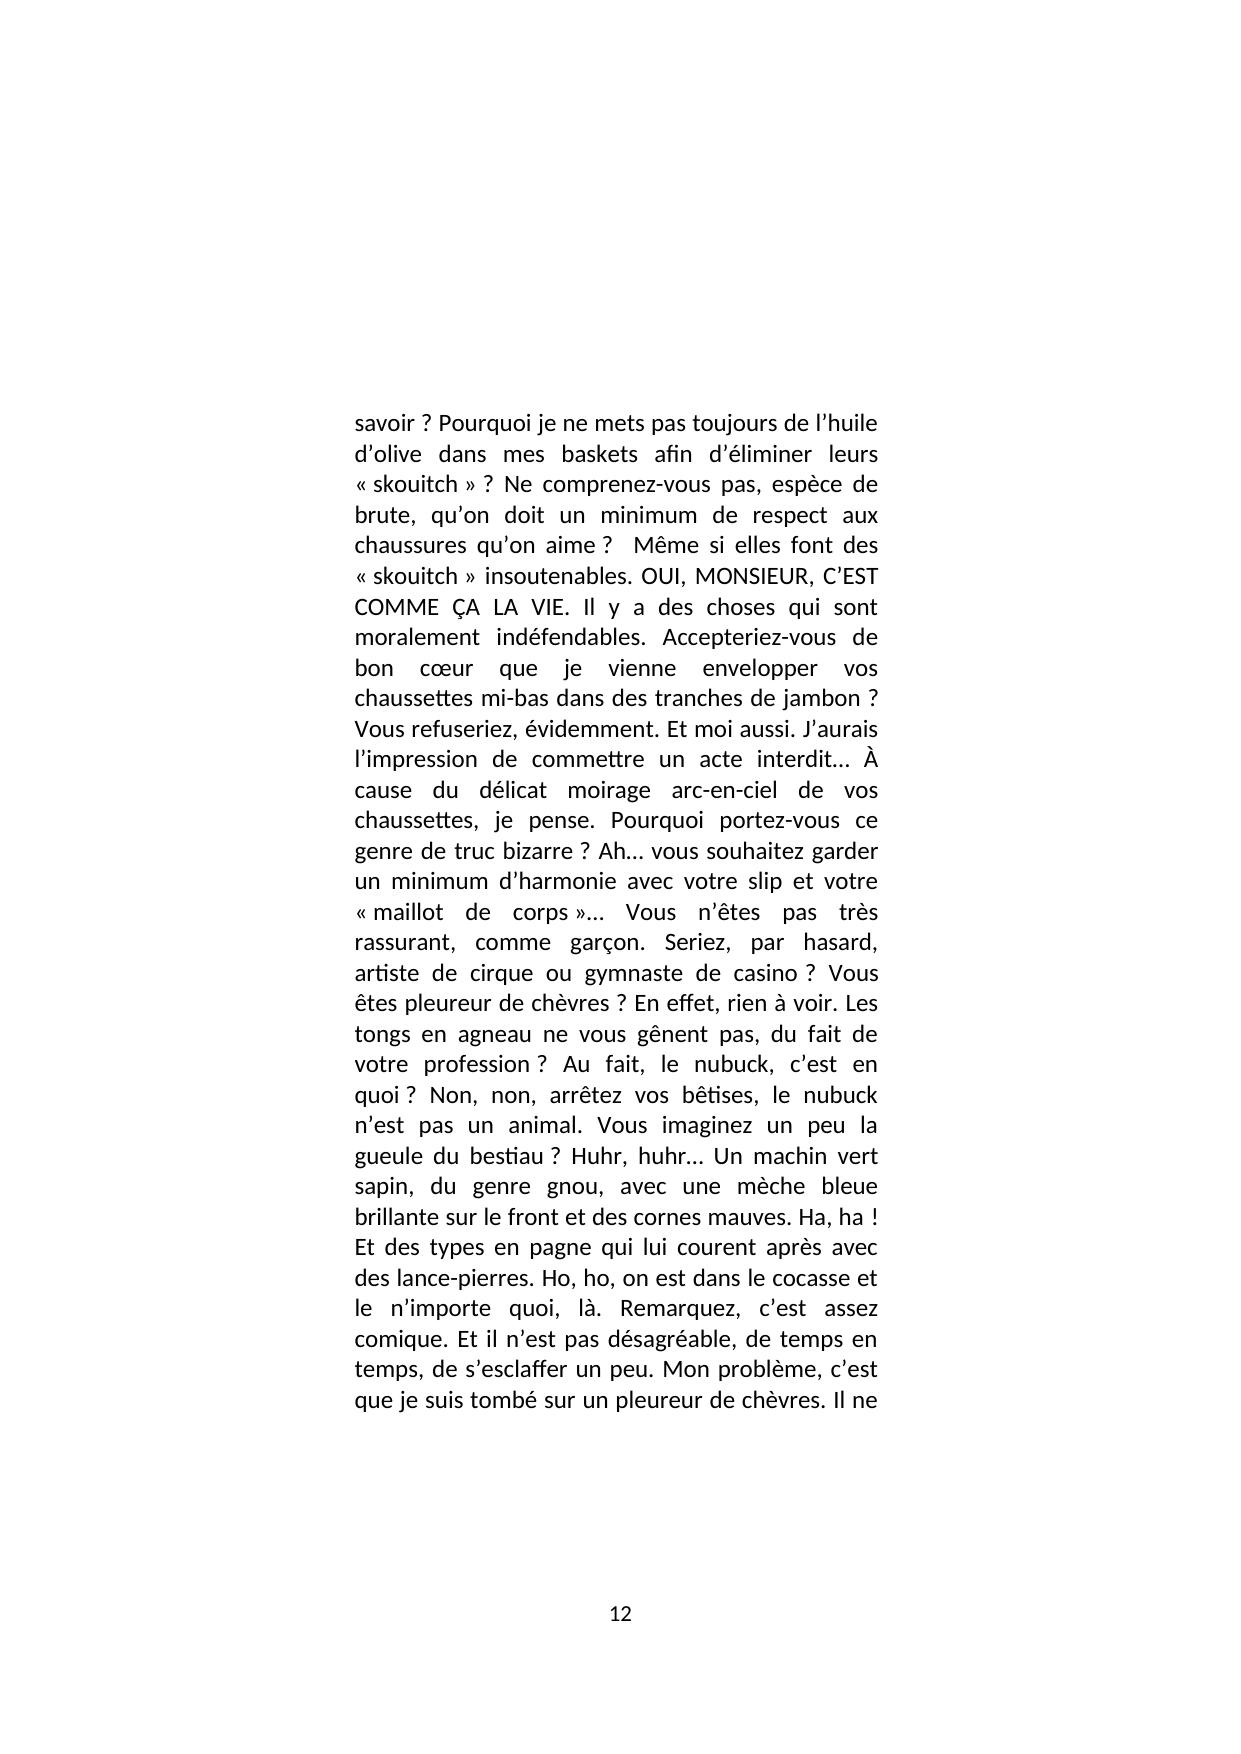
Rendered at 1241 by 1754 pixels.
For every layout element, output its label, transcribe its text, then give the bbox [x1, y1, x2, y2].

text savoir ? Pourquoi je ne mets pas toujours de l’huile d’olive dans mes baskets afin d’éliminer leurs « skouitch » ? Ne comprenez-vous pas, espèce de brute, qu’on doit un minimum de respect aux chaussures qu’on aime ? Même si elles font des « skouitch » insoutenables. OUI, MONSIEUR, C’EST COMME ÇA LA VIE. Il y a des choses qui sont moralement indéfendables. Accepteriez-vous de bon cœur que je vienne envelopper vos chaussettes mi-bas dans des tranches de jambon ? Vous refuseriez, évidemment. Et moi aussi. J’aurais l’impression de commettre un acte interdit… À cause du délicat moirage arc-en-ciel de vos chaussettes, je pense. Pourquoi portez-vous ce genre de truc bizarre ? Ah… vous souhaitez garder un minimum d’harmonie avec votre slip et votre « maillot de corps »… Vous n’êtes pas très rassurant, comme garçon. Seriez, par hasard, artiste de cirque ou gymnaste de casino ? Vous êtes pleureur de chèvres ? En effet, rien à voir. Les tongs en agneau ne vous gênent pas, du fait de votre profession ? Au fait, le nubuck, c’est en quoi ? Non, non, arrêtez vos bêtises, le nubuck n’est pas un animal. Vous imaginez un peu la gueule du bestiau ? Huhr, huhr… Un machin vert sapin, du genre gnou, avec une mèche bleue brillante sur le front et des cornes mauves. Ha, ha ! Et des types en pagne qui lui courent après avec des lance-pierres. Ho, ho, on est dans le cocasse et le n’importe quoi, là. Remarquez, c’est assez comique. Et il n’est pas désagréable, de temps en temps, de s’esclaffer un peu. Mon problème, c’est que je suis tombé sur un pleureur de chèvres. Il ne [354, 407, 879, 1415]
